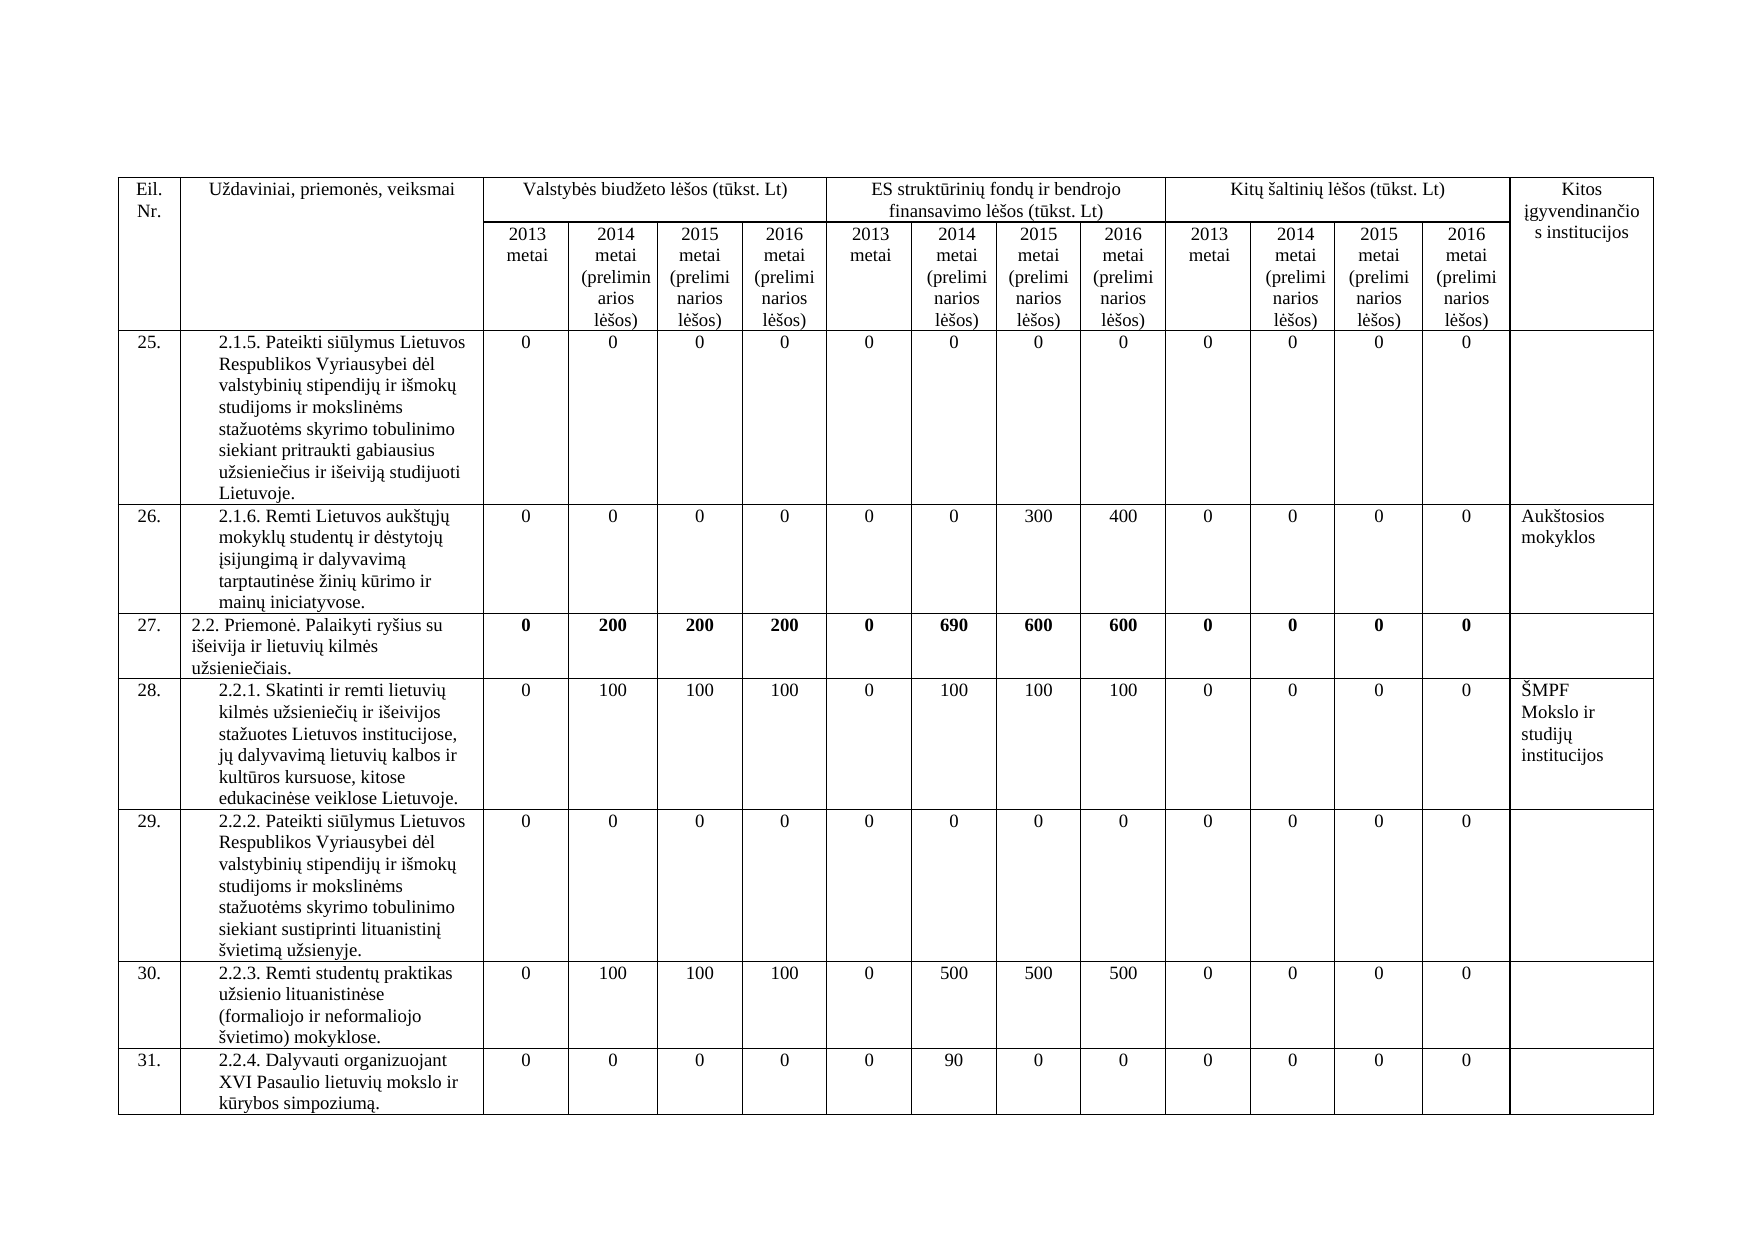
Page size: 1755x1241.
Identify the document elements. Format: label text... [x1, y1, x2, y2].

table_cell 25. [119, 331, 180, 504]
table_cell 100 [743, 679, 826, 809]
table_cell 2013 metai [827, 223, 911, 330]
table_cell 0 [1166, 679, 1250, 809]
table_cell 0 [827, 679, 911, 809]
table_cell 690 [912, 614, 996, 678]
table_cell [1511, 331, 1653, 504]
table_cell 0 [827, 331, 911, 504]
table_header Uždaviniai, priemonės, veiksmai [181, 178, 483, 330]
table_header Eil. Nr. [119, 178, 180, 330]
table_cell 0 [743, 331, 826, 504]
table_cell 0 [658, 810, 742, 961]
table_cell 30. [119, 962, 180, 1048]
table_cell 90 [912, 1049, 996, 1114]
table_cell 0 [1251, 505, 1334, 613]
table_cell 100 [743, 962, 826, 1048]
table_cell 0 [1335, 331, 1422, 504]
table_cell 0 [1335, 505, 1422, 613]
table_cell [1511, 962, 1653, 1048]
table_cell 0 [658, 331, 742, 504]
table_cell 0 [1166, 1049, 1250, 1114]
table_cell 0 [912, 505, 996, 613]
table_cell 0 [827, 505, 911, 613]
table_cell 100 [658, 679, 742, 809]
table_cell 2016 metai (preliminarios lėšos) [1423, 223, 1509, 330]
table_cell 2015 metai (preliminarios lėšos) [997, 223, 1080, 330]
table_cell 2.1.5. Pateikti siūlymus Lietuvos Respublikos Vyriausybei dėl valstybinių stipendijų ir išmokų studijoms ir mokslinėms stažuotėms skyrimo tobulinimo siekiant pritraukti gabiausius užsieniečius ir išeiviją studijuoti Lietuvoje. [181, 331, 483, 504]
table_cell 0 [1251, 679, 1334, 809]
table_cell 2014 metai (preliminarios lėšos) [912, 223, 996, 330]
table_cell Aukštosios mokyklos [1511, 505, 1653, 613]
table_cell 0 [1166, 331, 1250, 504]
table_cell [1511, 1049, 1653, 1114]
table_cell 200 [658, 614, 742, 678]
table_cell 0 [1166, 505, 1250, 613]
table_cell 100 [997, 679, 1080, 809]
table_cell 0 [912, 810, 996, 961]
table_cell 0 [484, 614, 568, 678]
table_cell 2.2. Priemonė. Palaikyti ryšius su išeivija ir lietuvių kilmės užsieniečiais. [181, 614, 483, 678]
table_cell 2.2.1. Skatinti ir remti lietuvių kilmės užsieniečių ir išeivijos stažuotes Lietuvos institucijose, jų dalyvavimą lietuvių kalbos ir kultūros kursuose, kitose edukacinėse veiklose Lietuvoje. [181, 679, 483, 809]
table_cell ŠMPF Mokslo ir studijų institucijos [1511, 679, 1653, 809]
table_cell 2013 metai [1166, 223, 1250, 330]
table_cell [1511, 810, 1653, 961]
table_cell 0 [1166, 614, 1250, 678]
table_cell 0 [569, 1049, 657, 1114]
table_cell 0 [912, 331, 996, 504]
table_cell 200 [743, 614, 826, 678]
table_cell 0 [1251, 810, 1334, 961]
table_cell 29. [119, 810, 180, 961]
table_cell 0 [997, 1049, 1080, 1114]
table_cell 0 [484, 505, 568, 613]
table_cell 31. [119, 1049, 180, 1114]
table_cell 100 [1081, 679, 1165, 809]
table_cell 0 [1423, 505, 1509, 613]
table_cell 0 [1423, 962, 1509, 1048]
table_cell 0 [484, 1049, 568, 1114]
table_cell 0 [1081, 810, 1165, 961]
table_cell 500 [997, 962, 1080, 1048]
table_cell 0 [827, 810, 911, 961]
table_cell 300 [997, 505, 1080, 613]
table_cell 2014 metai (preliminarios lėšos) [569, 223, 657, 330]
table_cell 400 [1081, 505, 1165, 613]
table_cell 0 [1081, 1049, 1165, 1114]
table_cell 0 [569, 810, 657, 961]
table_cell 2.2.2. Pateikti siūlymus Lietuvos Respublikos Vyriausybei dėl valstybinių stipendijų ir išmokų studijoms ir mokslinėms stažuotėms skyrimo tobulinimo siekiant sustiprinti lituanistinį švietimą užsienyje. [181, 810, 483, 961]
table_cell [1511, 614, 1653, 678]
table_cell 0 [484, 679, 568, 809]
table_cell 0 [569, 505, 657, 613]
table_cell 0 [997, 810, 1080, 961]
table_cell 2016 metai (preliminarios lėšos) [743, 223, 826, 330]
table_cell 0 [827, 1049, 911, 1114]
table_cell 0 [658, 1049, 742, 1114]
table_cell 0 [1335, 679, 1422, 809]
table_cell 0 [1423, 679, 1509, 809]
table_cell 0 [1335, 614, 1422, 678]
table_cell 0 [1081, 331, 1165, 504]
table_cell 0 [569, 331, 657, 504]
table_cell 2013 metai [484, 223, 568, 330]
table_header ES struktūrinių fondų ir bendrojo finansavimo lėšos (tūkst. Lt) [827, 178, 1165, 221]
table_cell 2015 metai (preliminarios lėšos) [658, 223, 742, 330]
table_cell 0 [1423, 810, 1509, 961]
table_cell 0 [743, 1049, 826, 1114]
table_cell 26. [119, 505, 180, 613]
table_cell 0 [827, 614, 911, 678]
table_cell 2.2.4. Dalyvauti organizuojant XVI Pasaulio lietuvių mokslo ir kūrybos simpoziumą. [181, 1049, 483, 1114]
table_cell 0 [1423, 614, 1509, 678]
table_cell 0 [658, 505, 742, 613]
table_cell 500 [912, 962, 996, 1048]
table_cell 0 [827, 962, 911, 1048]
table_cell 600 [997, 614, 1080, 678]
table_cell 0 [1251, 331, 1334, 504]
table_cell 100 [569, 679, 657, 809]
table_header Kitų šaltinių lėšos (tūkst. Lt) [1166, 178, 1509, 221]
table_cell 0 [743, 810, 826, 961]
table_header Kitos įgyvendinančios institucijos [1511, 178, 1653, 330]
table_cell 0 [1335, 810, 1422, 961]
table_cell 2.2.3. Remti studentų praktikas užsienio lituanistinėse (formaliojo ir neformaliojo švietimo) mokyklose. [181, 962, 483, 1048]
table_cell 0 [1423, 1049, 1509, 1114]
table_cell 0 [484, 962, 568, 1048]
table_cell 0 [743, 505, 826, 613]
table_cell 2014 metai (preliminarios lėšos) [1251, 223, 1334, 330]
table_cell 500 [1081, 962, 1165, 1048]
table_cell 2016 metai (preliminarios lėšos) [1081, 223, 1165, 330]
table_cell 0 [1251, 1049, 1334, 1114]
table_header Valstybės biudžeto lėšos (tūkst. Lt) [484, 178, 826, 221]
table_cell 0 [1335, 962, 1422, 1048]
table_cell 0 [1251, 962, 1334, 1048]
table_cell 100 [912, 679, 996, 809]
table_cell 0 [1166, 962, 1250, 1048]
table_cell 200 [569, 614, 657, 678]
table_cell 0 [1251, 614, 1334, 678]
table_cell 0 [997, 331, 1080, 504]
table_cell 0 [484, 810, 568, 961]
table_cell 100 [569, 962, 657, 1048]
table_cell 2.1.6. Remti Lietuvos aukštųjų mokyklų studentų ir dėstytojų įsijungimą ir dalyvavimą tarptautinėse žinių kūrimo ir mainų iniciatyvose. [181, 505, 483, 613]
table_cell 27. [119, 614, 180, 678]
table_cell 100 [658, 962, 742, 1048]
table_cell 600 [1081, 614, 1165, 678]
table_cell 0 [1335, 1049, 1422, 1114]
table_cell 0 [1423, 331, 1509, 504]
table_cell 0 [1166, 810, 1250, 961]
table_cell 2015 metai (preliminarios lėšos) [1335, 223, 1422, 330]
table_cell 28. [119, 679, 180, 809]
table_cell 0 [484, 331, 568, 504]
